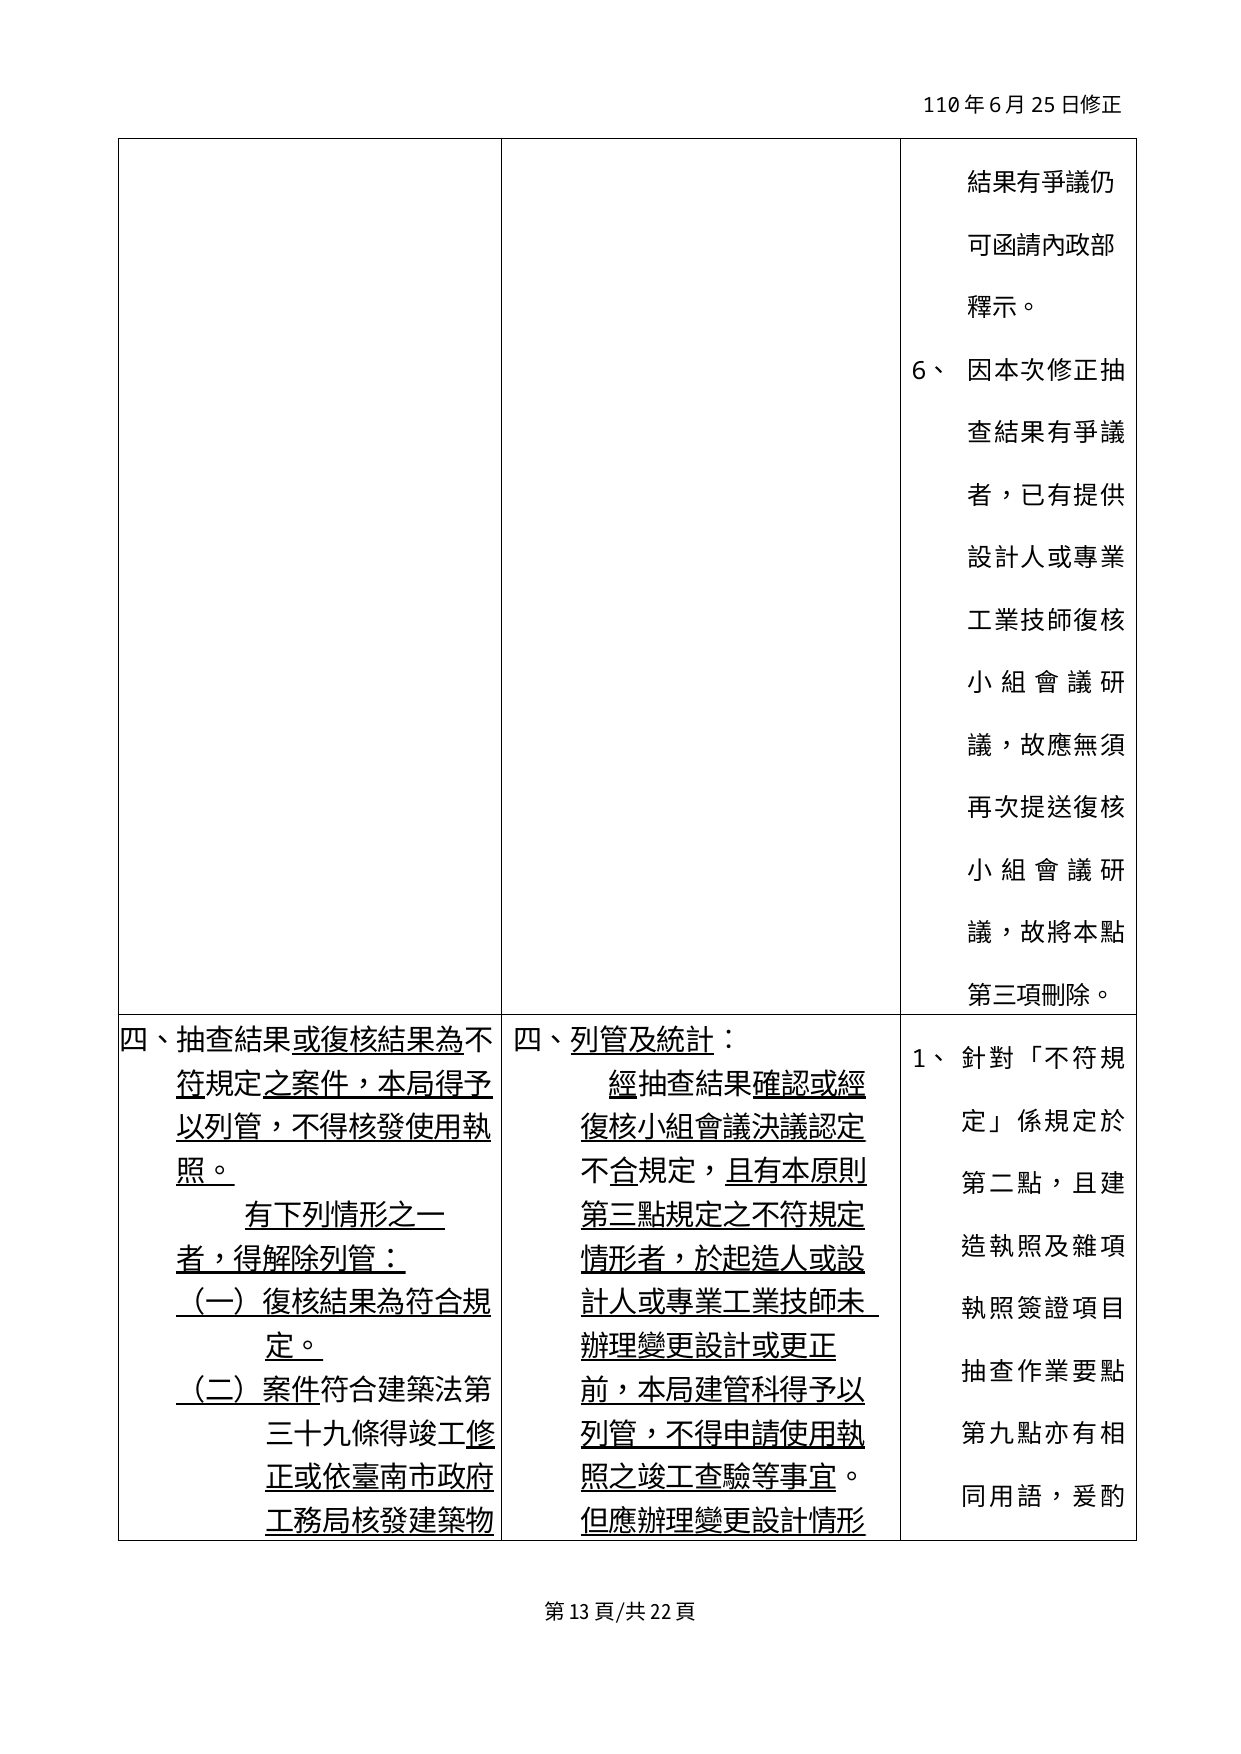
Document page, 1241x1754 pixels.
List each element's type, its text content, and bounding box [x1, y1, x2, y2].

table_cell 配合建造執照及雜項執照簽證項目抽查作業要點第九點規定，文字修正。但為避免造成程序上重複，且提供起造人、設計人或專業工業技師對復核結果異議之申訴機會，將導致前揭人員對復核小組專業質疑，故不修正本點第四項條文，仍以復核小組會議無法達成共識者，始可函請內政部釋示。 修正抽查結果爭議處理方式、後續解除列管及仍認定不符合規定需辦理變更設計之期程。 設計人對於抽查結果有爭議者，改為於接獲通知之次日起十五日內提復核小組會議研議，以縮短時程。 另經復核小組會議決議不符規定者，調整須辦理變更設計準備之時間，以利設計人準備相關資料。 另專業工業技師非屬建造執照或雜項執照之申請人，故將專業工業技師刪除，由起造人或設計人收到本局通知後，再自行通知專業工業技師。倘專業工業技師對抽查結果有爭議仍可函請內政部釋示。 因本次修正抽查結果有爭議者，已有提供設計人或專業工業技師復核小組會議研議，故應無須再次提送復核小組會議研議，故將本點第三項刪除。 [901, 139, 1136, 1014]
table_cell [119, 139, 501, 1014]
table_cell [502, 139, 900, 1014]
table_cell 針對「不符規定」係規定於第二點，且建造執照及雜項執照簽證項目抽查作業要點第九點亦有相同用語，爰酌為文字修正。 針對得解除列管之情事予以調整並酌修文字。 修正抽查結果不符合規定項目之列管作業及解除列管之原則。 因臺南市政府工務局核發建築物使用執照執行要點已訂定得竣工修正或併案辦理變更設計，及本執行方式第二點內容中亦即提及竣工修正相關內容，故本點予以刪除竣工後一次報驗者相關內容。 本點針對列管不得申請使用執照部分，配合前揭內容得竣工修正或併案辦理變更設計，故修正為不得核發使用執照。 另專業工業技師非屬建造執照或雜項執照之申請人，故將專業工業技師刪除。 本點為列管方式說明，針對本點第二項統計部分，將記點數量統計移至第五點。 [901, 1015, 1136, 1540]
table_cell 四、列管及統計︰ 經抽查結果確認或經復核小組會議決議認定不合規定，且有本原則第三點規定之不符規定情形者，於起造人或設計人或專業工業技師未 辦理變更設計或更正前，本局建管科得予以列管，不得申請使用執照之竣工查驗等事宜。但應辦理變更設計情形 [502, 1015, 900, 1540]
table_cell 四、抽查結果或復核結果為不符規定之案件，本局得予以列管，不得核發使用執照。 有下列情形之一者，得解除列管： （一）復核結果為符合規定。 （二）案件符合建築法第三十九條得竣工修正或依臺南市政府工務局核發建築物 [119, 1015, 501, 1540]
